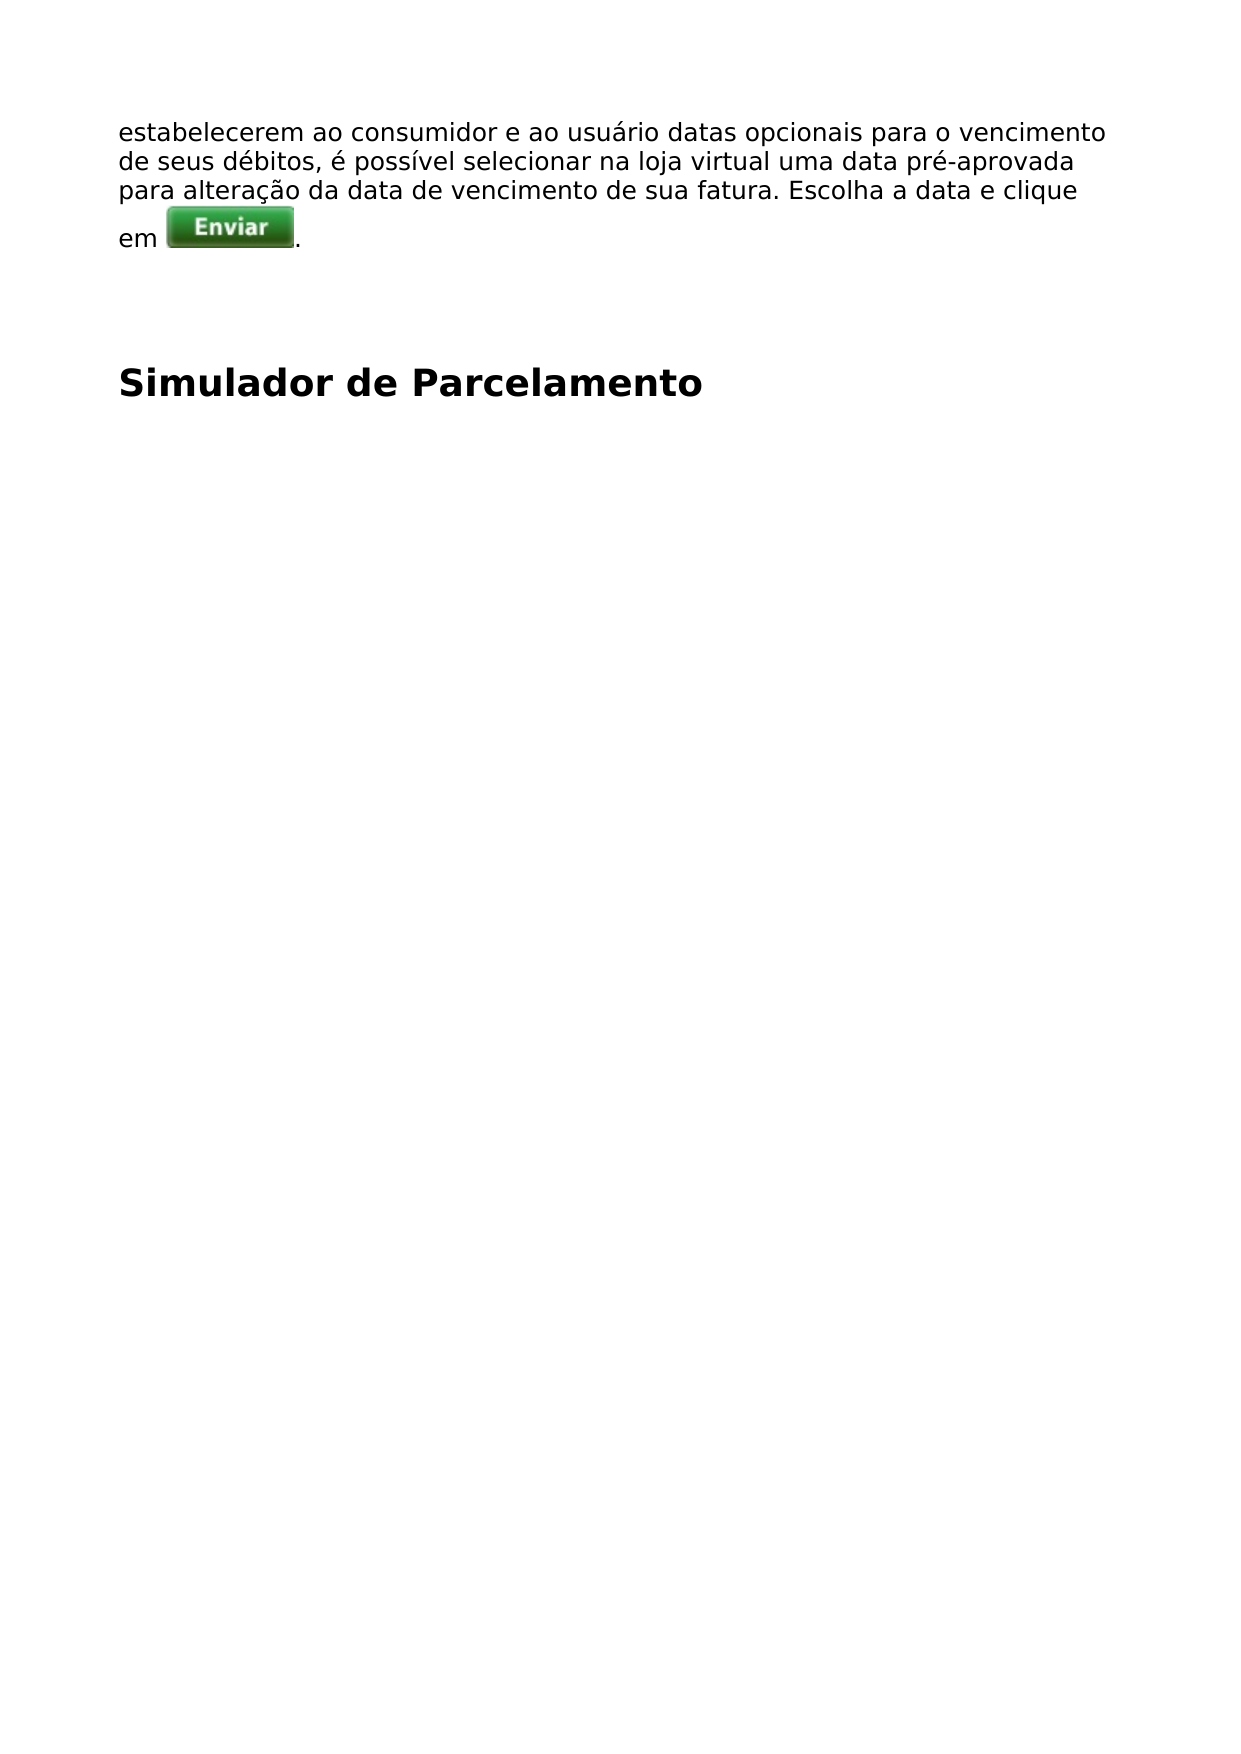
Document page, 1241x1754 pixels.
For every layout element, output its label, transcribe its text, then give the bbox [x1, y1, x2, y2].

subtitle Simulador de Parcelamento [118, 362, 1122, 406]
picture [165, 205, 294, 248]
text estabelecerem ao consumidor e ao usuário datas opcionais para o vencimento de seus débitos, é possível selecionar na loja virtual uma data pré-aprovada para alteração da data de vencimento de sua fatura. Escolha a data e clique em . [118, 118, 1122, 254]
